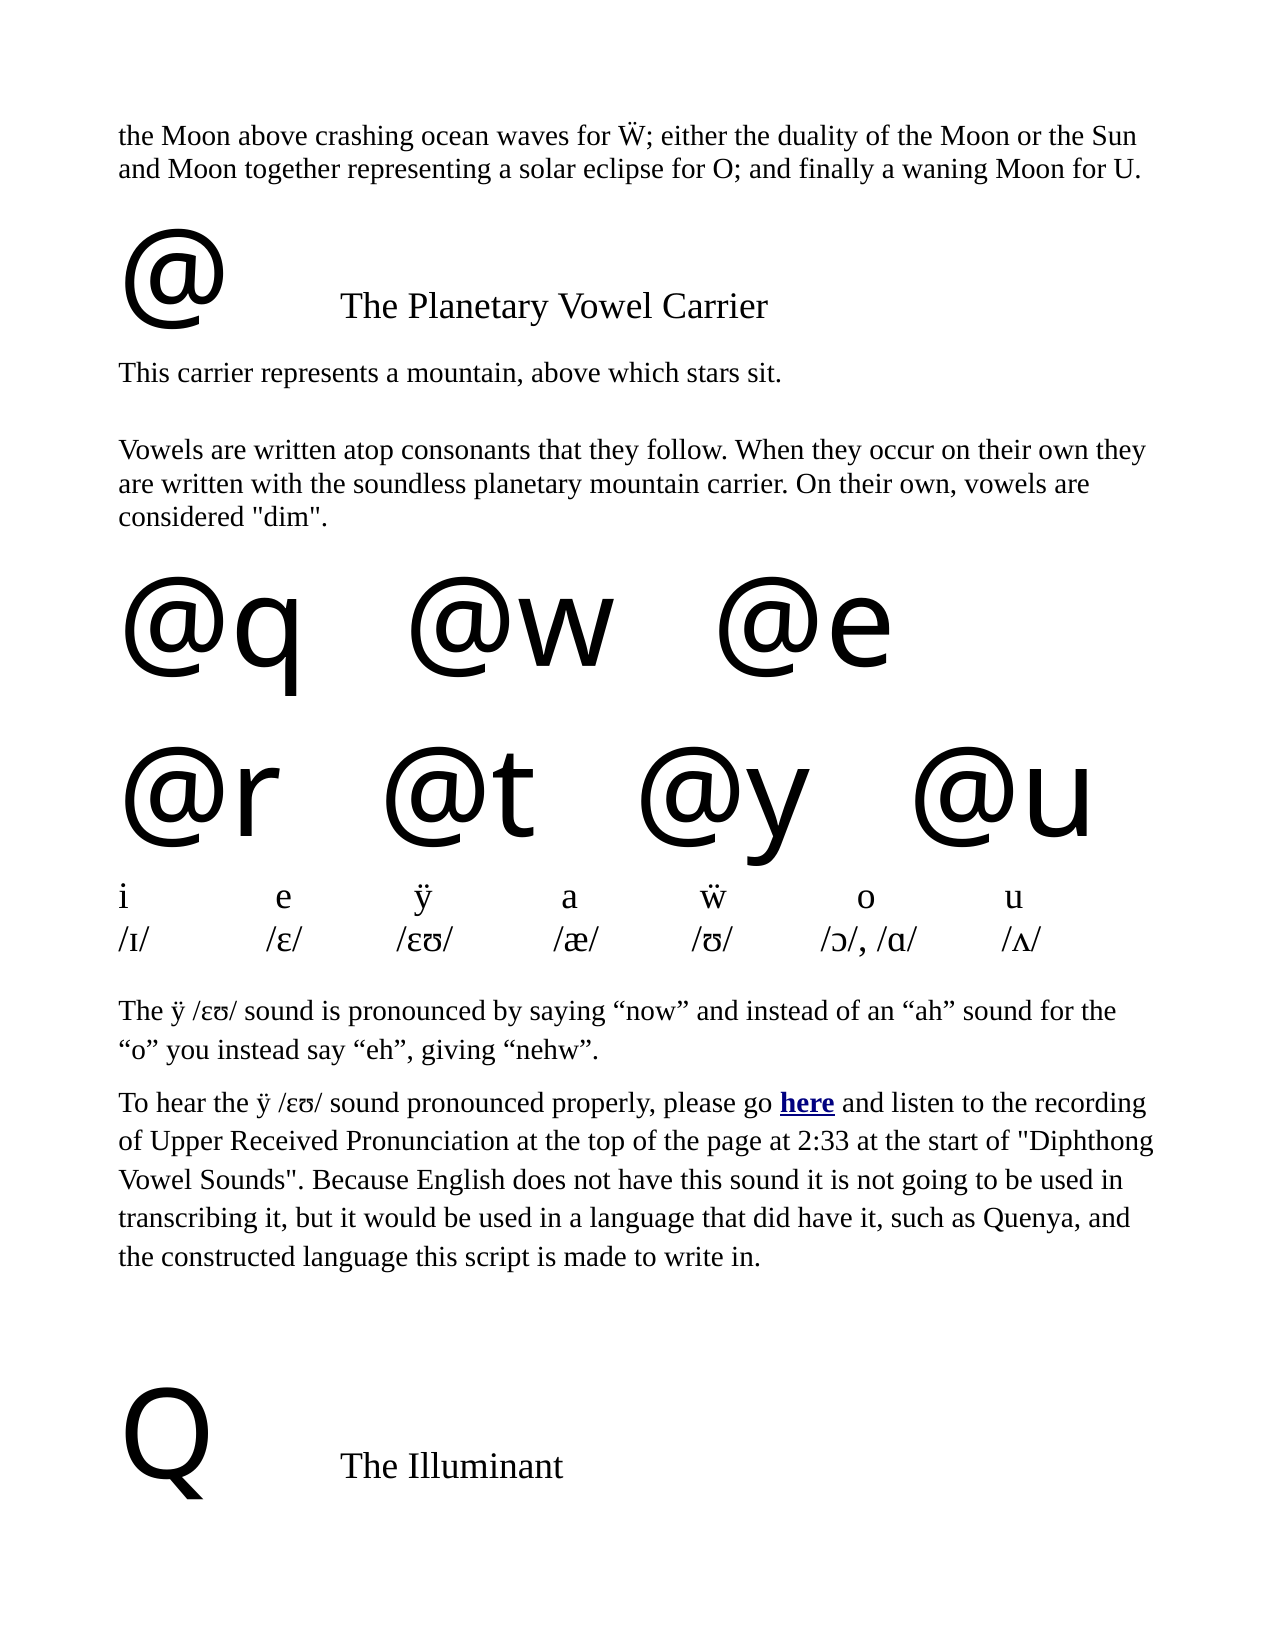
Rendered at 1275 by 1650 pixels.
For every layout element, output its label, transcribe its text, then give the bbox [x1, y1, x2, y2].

text To hear the ӱ /ɛʊ/ sound pronounced properly, please go here and listen to the recording of Upper Received Pronunciation at the top of the page at 2:33 at the start of "Diphthong Vowel Sounds". Because English does not have this sound it is not going to be used in transcribing it, but it would be used in a language that did have it, such as Quenya, and the constructed language this script is made to write in. [118, 1085, 1157, 1273]
text This carrier represents a mountain, above which stars sit. [118, 356, 1157, 389]
text Q The Illuminant [118, 1345, 1157, 1516]
text @ The Planetary Vowel Carrier [118, 185, 1157, 356]
text /ɪ/ /ɛ/ /ɛʊ/ /æ/ /ʊ/ /ɔ/, /ɑ/ /ʌ/ [118, 917, 1157, 960]
text The ӱ /ɛʊ/ sound is pronounced by saying “now” and instead of an “ah” sound for the “o” you instead say “eh”, giving “nehw”. [118, 993, 1157, 1065]
text @q @w @e @r @t @y @u [118, 533, 1157, 873]
text i e ӱ a ẅ o u [118, 873, 1157, 917]
text Vowels are written atop consonants that they follow. When they occur on their own they are written with the soundless planetary mountain carrier. On their own, vowels are considered "dim". [118, 432, 1157, 533]
text the Moon above crashing ocean waves for Ẅ; either the duality of the Moon or the Sun and Moon together representing a solar eclipse for O; and finally a waning Moon for U. [118, 118, 1157, 185]
